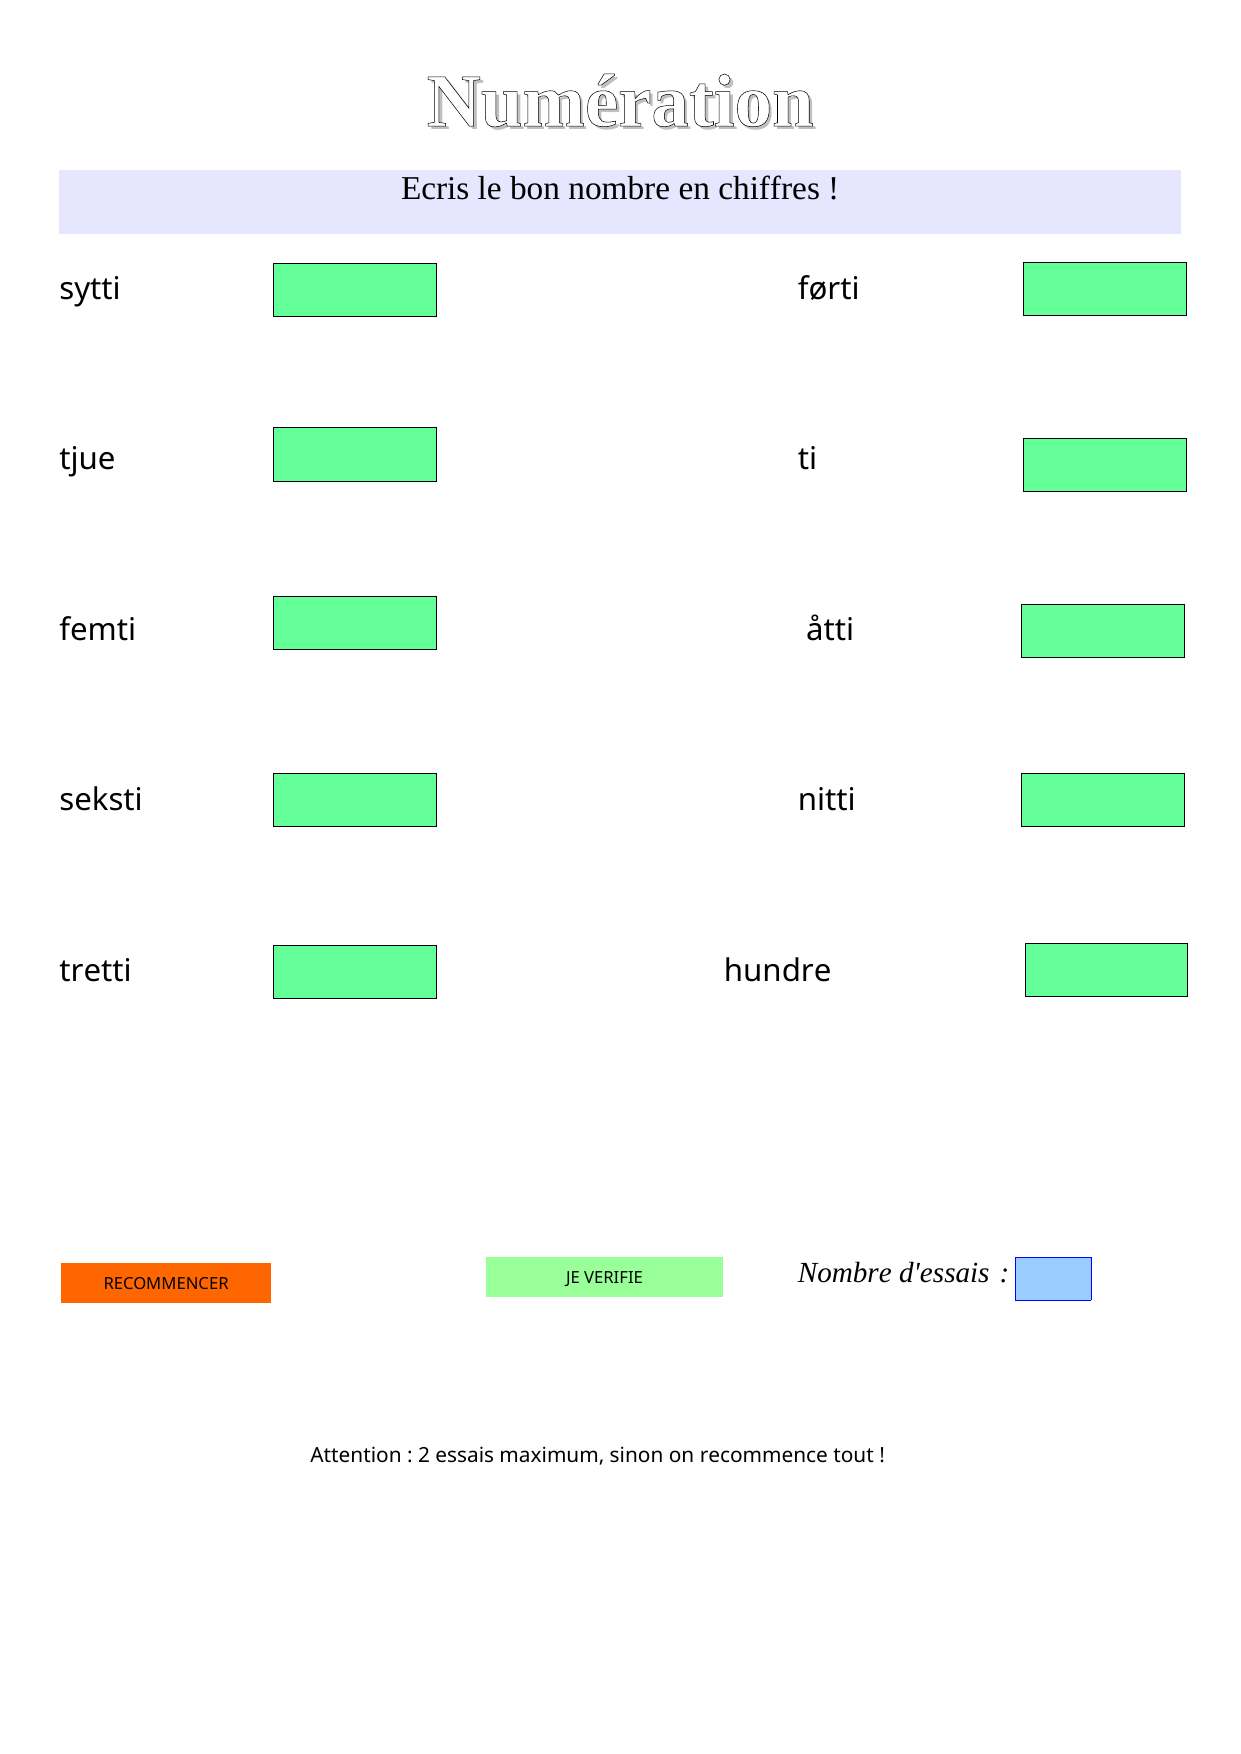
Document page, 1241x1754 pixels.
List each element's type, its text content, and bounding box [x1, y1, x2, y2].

text femti [59, 607, 273, 649]
text førti [437, 266, 1023, 308]
text sytti [59, 266, 273, 308]
text ti [437, 436, 1181, 479]
text seksti [59, 777, 273, 820]
text tjue [59, 436, 273, 479]
text åtti [437, 607, 1021, 649]
text hundre [437, 947, 1025, 990]
text Nombre d'essais : [59, 1256, 1181, 1289]
text Ecris le bon nombre en chiffres ! [59, 170, 1181, 207]
text nitti [437, 777, 1021, 820]
text Numération [59, 59, 1181, 142]
text tretti [59, 947, 273, 990]
